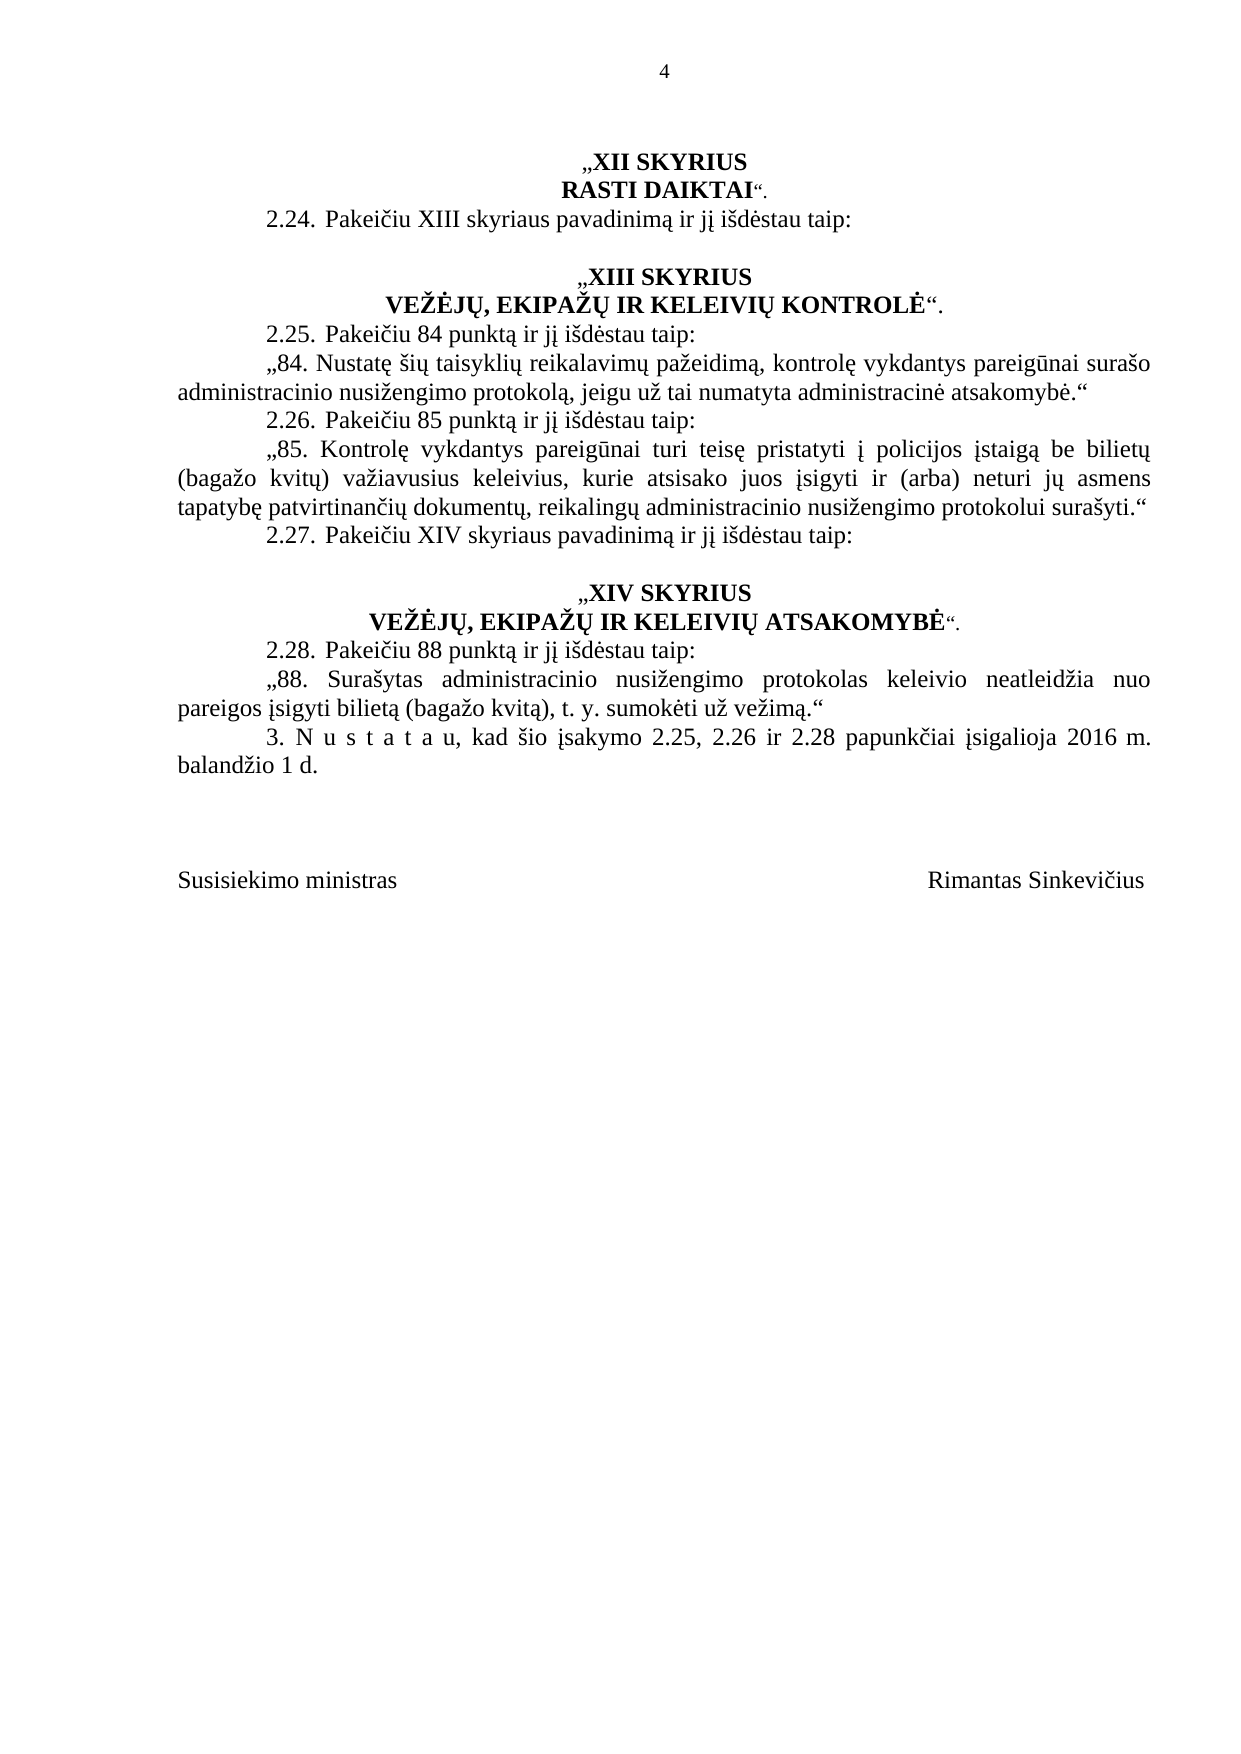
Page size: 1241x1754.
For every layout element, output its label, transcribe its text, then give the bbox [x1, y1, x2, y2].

text 2.24. Pakeičiu XIII skyriaus pavadinimą ir jį išdėstau taip: [177, 204, 1152, 233]
text 2.28. Pakeičiu 88 punktą ir jį išdėstau taip: [177, 636, 1152, 664]
text RASTI DAIKTAI“. [177, 176, 1152, 204]
text „XIII SKYRIUS [177, 262, 1152, 291]
text 2.25. Pakeičiu 84 punktą ir jį išdėstau taip: [177, 319, 1152, 348]
text „XII SKYRIUS [177, 147, 1152, 176]
text Susisiekimo ministras Rimantas Sinkevičius [177, 866, 1152, 894]
text 3. N u s t a t a u, kad šio įsakymo 2.25, 2.26 ir 2.28 papunkčiai įsigalioja 2016 m. balandžio 1 d. [177, 722, 1152, 779]
text VEŽĖJŲ, EKIPAŽŲ IR KELEIVIŲ ATSAKOMYBĖ“. [177, 607, 1152, 636]
text „84. Nustatę šių taisyklių reikalavimų pažeidimą, kontrolę vykdantys pareigūnai surašo administracinio nusižengimo protokolą, jeigu už tai numatyta administracinė atsakomybė.“ [177, 348, 1152, 406]
text 2.27. Pakeičiu XIV skyriaus pavadinimą ir jį išdėstau taip: [177, 521, 1152, 549]
text VEŽĖJŲ, EKIPAŽŲ IR KELEIVIŲ KONTROLĖ“. [177, 291, 1152, 319]
text „XIV SKYRIUS [177, 578, 1152, 607]
text „88. Surašytas administracinio nusižengimo protokolas keleivio neatleidžia nuo pareigos įsigyti bilietą (bagažo kvitą), t. y. sumokėti už vežimą.“ [177, 664, 1152, 722]
text 2.26. Pakeičiu 85 punktą ir jį išdėstau taip: [177, 406, 1152, 434]
text „85. Kontrolę vykdantys pareigūnai turi teisę pristatyti į policijos įstaigą be bilietų (bagažo kvitų) važiavusius keleivius, kurie atsisako juos įsigyti ir (arba) neturi jų asmens tapatybę patvirtinančių dokumentų, reikalingų administracinio nusižengimo protokolui surašyti.“ [177, 434, 1152, 521]
